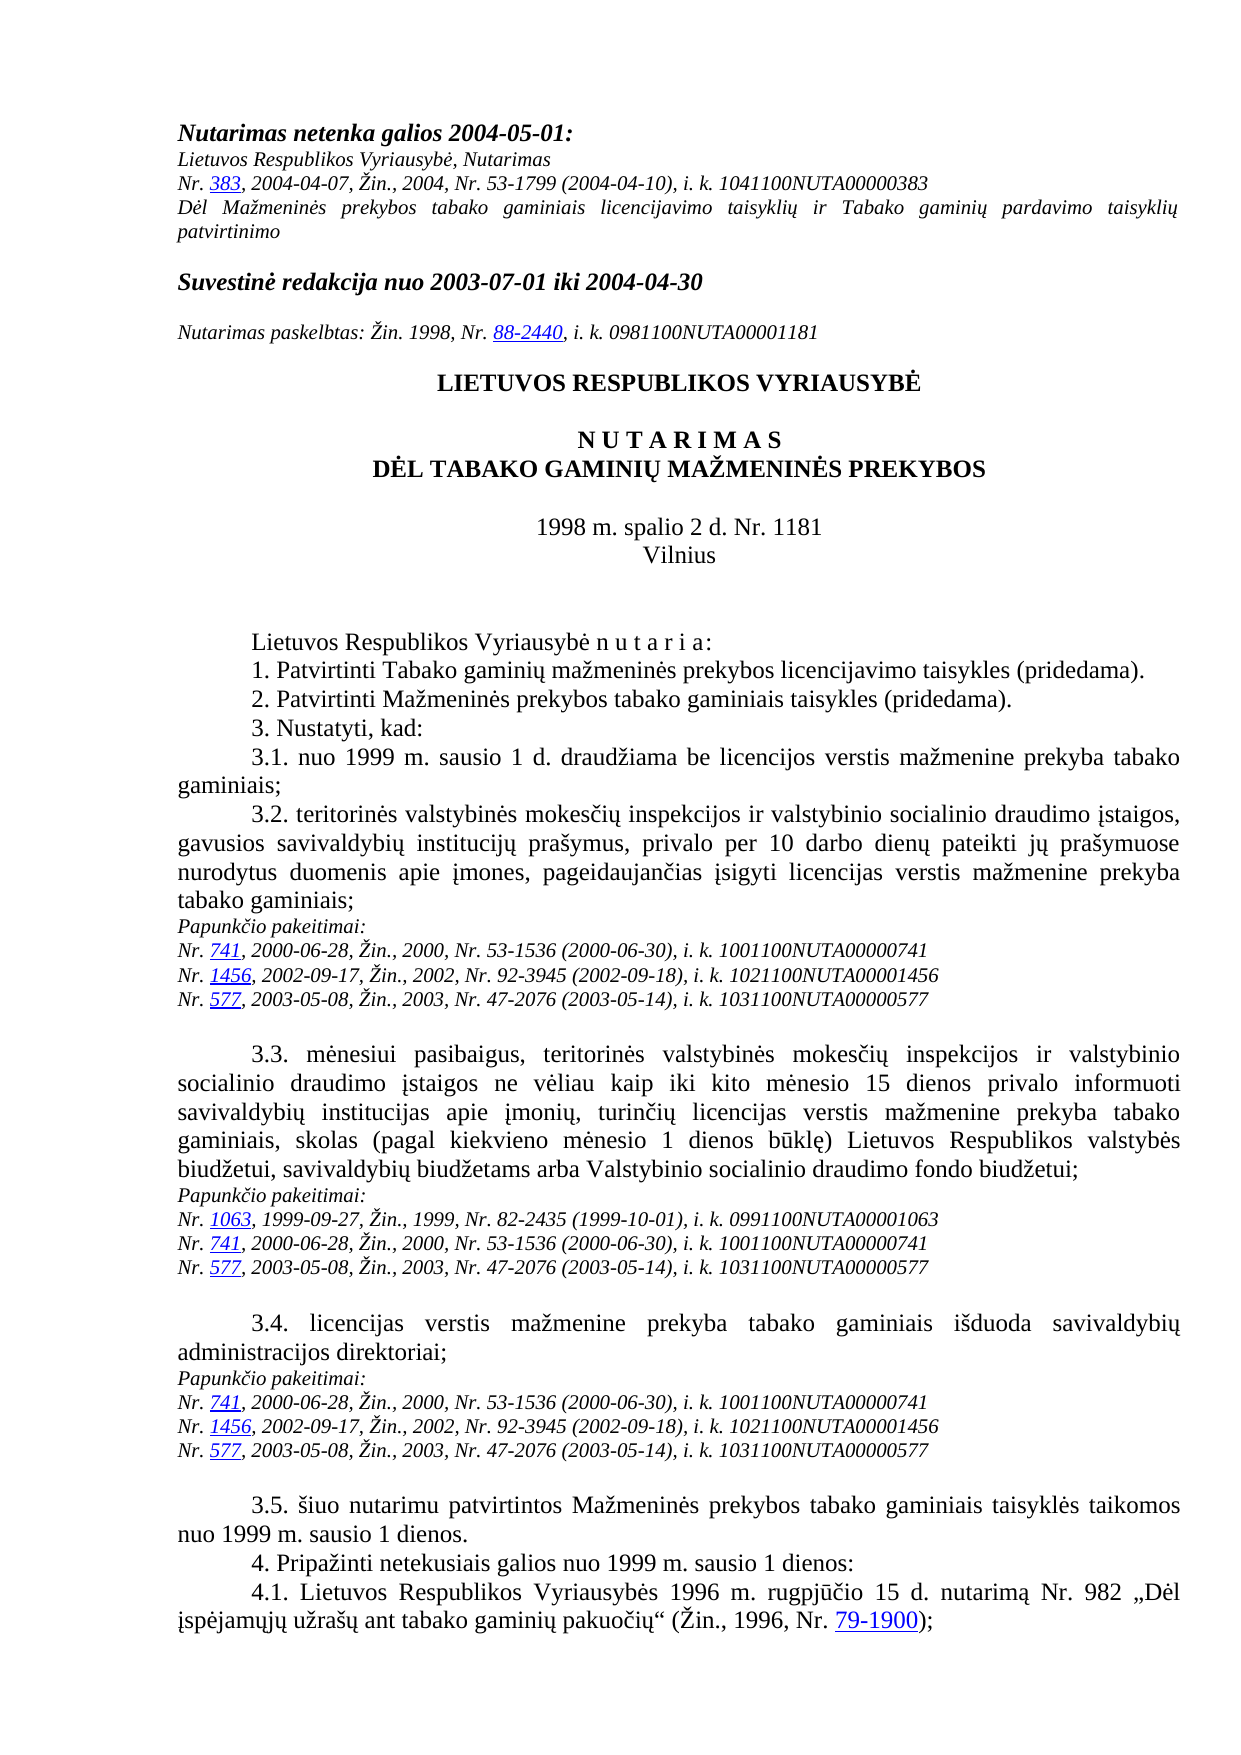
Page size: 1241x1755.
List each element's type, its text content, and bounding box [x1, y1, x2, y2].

text Nutarimas netenka galios 2004-05-01: [177, 118, 1181, 147]
text 3.2. teritorinės valstybinės mokesčių inspekcijos ir valstybinio socialinio draudimo įstaigos, gavusios savivaldybių institucijų prašymus, privalo per 10 darbo dienų pateikti jų prašymuose nurodytus duomenis apie įmones, pageidaujančias įsigyti licencijas verstis mažmenine prekyba tabako gaminiais; [177, 799, 1181, 914]
text Nr. 577, 2003-05-08, Žin., 2003, Nr. 47-2076 (2003-05-14), i. k. 1031100NUTA00000577 [177, 1438, 1181, 1462]
text DĖL TABAKO GAMINIŲ MAŽMENINĖS PREKYBOS [177, 454, 1181, 483]
text 1. Patvirtinti Tabako gaminių mažmeninės prekybos licencijavimo taisykles (pridedama). [177, 656, 1181, 684]
text 4.1. Lietuvos Respublikos Vyriausybės 1996 m. rugpjūčio 15 d. nutarimą Nr. 982 „Dėl įspėjamųjų užrašų ant tabako gaminių pakuočių“ (Žin., 1996, Nr. 79-1900); [177, 1577, 1181, 1634]
text 3. Nustatyti, kad: [177, 713, 1181, 742]
text Nr. 741, 2000-06-28, Žin., 2000, Nr. 53-1536 (2000-06-30), i. k. 1001100NUTA00000741 [177, 938, 1181, 962]
text Dėl Mažmeninės prekybos tabako gaminiais licencijavimo taisyklių ir Tabako gaminių pardavimo taisyklių patvirtinimo [177, 195, 1181, 243]
text 4. Pripažinti netekusiais galios nuo 1999 m. sausio 1 dienos: [177, 1548, 1181, 1577]
text Nr. 741, 2000-06-28, Žin., 2000, Nr. 53-1536 (2000-06-30), i. k. 1001100NUTA00000741 [177, 1390, 1181, 1414]
text LIETUVOS RESPUBLIKOS VYRIAUSYBĖ [177, 368, 1181, 397]
text Nr. 577, 2003-05-08, Žin., 2003, Nr. 47-2076 (2003-05-14), i. k. 1031100NUTA00000577 [177, 987, 1181, 1011]
text 3.3. mėnesiui pasibaigus, teritorinės valstybinės mokesčių inspekcijos ir valstybinio socialinio draudimo įstaigos ne vėliau kaip iki kito mėnesio 15 dienos privalo informuoti savivaldybių institucijas apie įmonių, turinčių licencijas verstis mažmenine prekyba tabako gaminiais, skolas (pagal kiekvieno mėnesio 1 dienos būklę) Lietuvos Respublikos valstybės biudžetui, savivaldybių biudžetams arba Valstybinio socialinio draudimo fondo biudžetui; [177, 1039, 1181, 1183]
text Suvestinė redakcija nuo 2003-07-01 iki 2004-04-30 [177, 267, 1181, 296]
text Papunkčio pakeitimai: [177, 1366, 1181, 1390]
text Nr. 741, 2000-06-28, Žin., 2000, Nr. 53-1536 (2000-06-30), i. k. 1001100NUTA00000741 [177, 1231, 1181, 1255]
text Nutarimas paskelbtas: Žin. 1998, Nr. 88-2440, i. k. 0981100NUTA00001181 [177, 320, 1181, 344]
text Nr. 383, 2004-04-07, Žin., 2004, Nr. 53-1799 (2004-04-10), i. k. 1041100NUTA00000383 [177, 171, 1181, 195]
text Nr. 1456, 2002-09-17, Žin., 2002, Nr. 92-3945 (2002-09-18), i. k. 1021100NUTA00001456 [177, 962, 1181, 987]
text 2. Patvirtinti Mažmeninės prekybos tabako gaminiais taisykles (pridedama). [177, 684, 1181, 713]
text Lietuvos Respublikos Vyriausybė nutaria: [177, 627, 1181, 656]
text Papunkčio pakeitimai: [177, 1183, 1181, 1207]
text Nr. 1456, 2002-09-17, Žin., 2002, Nr. 92-3945 (2002-09-18), i. k. 1021100NUTA00001456 [177, 1414, 1181, 1438]
text Vilnius [177, 541, 1181, 569]
text 3.1. nuo 1999 m. sausio 1 d. draudžiama be licencijos verstis mažmenine prekyba tabako gaminiais; [177, 742, 1181, 799]
text N U T A R I M A S [177, 426, 1181, 454]
text Nr. 1063, 1999-09-27, Žin., 1999, Nr. 82-2435 (1999-10-01), i. k. 0991100NUTA00001063 [177, 1207, 1181, 1231]
text Papunkčio pakeitimai: [177, 914, 1181, 938]
text 3.4. licencijas verstis mažmenine prekyba tabako gaminiais išduoda savivaldybių administracijos direktoriai; [177, 1308, 1181, 1366]
text 3.5. šiuo nutarimu patvirtintos Mažmeninės prekybos tabako gaminiais taisyklės taikomos nuo 1999 m. sausio 1 dienos. [177, 1491, 1181, 1548]
text Lietuvos Respublikos Vyriausybė, Nutarimas [177, 147, 1181, 171]
text Nr. 577, 2003-05-08, Žin., 2003, Nr. 47-2076 (2003-05-14), i. k. 1031100NUTA00000577 [177, 1255, 1181, 1279]
text 1998 m. spalio 2 d. Nr. 1181 [177, 512, 1181, 541]
